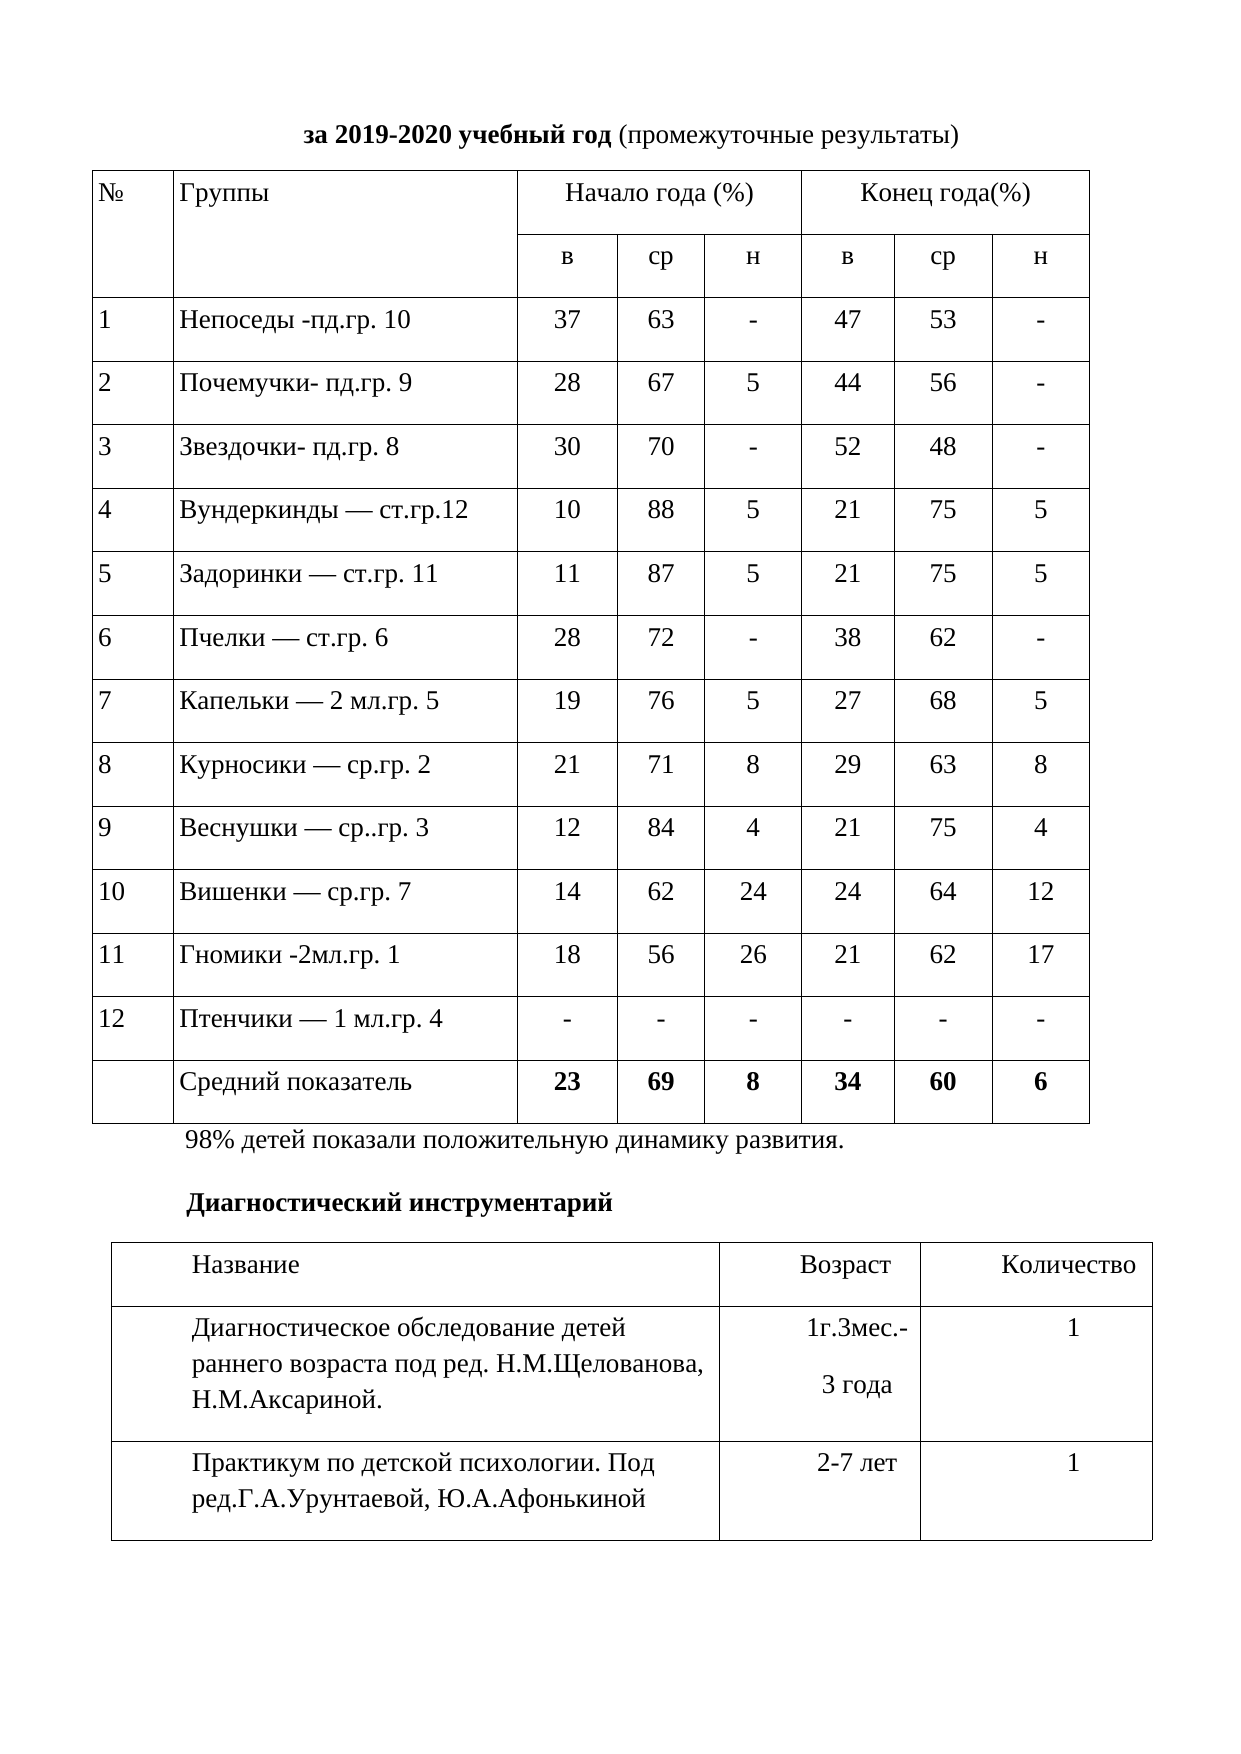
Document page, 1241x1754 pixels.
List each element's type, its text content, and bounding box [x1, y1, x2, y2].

table_cell 7 [93, 680, 173, 742]
table_cell 12 [518, 807, 617, 869]
table_cell 52 [802, 425, 894, 488]
table_cell 8 [705, 743, 801, 806]
table_cell Почемучки- пд.гр. 9 [174, 362, 517, 424]
table_cell 4 [93, 489, 173, 551]
table_cell 4 [993, 807, 1089, 869]
table_cell 84 [618, 807, 704, 869]
table_header № [93, 171, 173, 297]
table_cell 37 [518, 298, 617, 361]
table_cell 3 [93, 425, 173, 488]
table_cell 8 [93, 743, 173, 806]
table_cell 2-7 лет [720, 1442, 920, 1540]
text 98% детей показали положительную динамику развития. [111, 1123, 1152, 1154]
table_cell 64 [895, 870, 992, 933]
table_cell 23 [518, 1061, 617, 1123]
table_cell - [518, 997, 617, 1060]
list Диагностический инструментарий [148, 1186, 1152, 1217]
table_cell 56 [618, 934, 704, 996]
table_cell 1г.3мес.- 3 года [720, 1307, 920, 1441]
table_cell 75 [895, 489, 992, 551]
table_cell - [802, 997, 894, 1060]
table_cell 5 [993, 552, 1089, 615]
table_cell - [993, 425, 1089, 488]
table_cell 53 [895, 298, 992, 361]
table_cell 21 [802, 489, 894, 551]
table_cell 2 [93, 362, 173, 424]
table_cell 63 [895, 743, 992, 806]
table_cell - [895, 997, 992, 1060]
table_cell 5 [705, 680, 801, 742]
table_cell 29 [802, 743, 894, 806]
table_cell 17 [993, 934, 1089, 996]
table_cell 62 [618, 870, 704, 933]
table_cell - [618, 997, 704, 1060]
table_header Конец года(%) [802, 171, 1089, 234]
table_cell 5 [993, 489, 1089, 551]
table_cell 24 [802, 870, 894, 933]
table_cell Пчелки — ст.гр. 6 [174, 616, 517, 678]
table_header Возраст [720, 1243, 920, 1306]
table_header Название [112, 1243, 719, 1306]
table_cell 71 [618, 743, 704, 806]
table_cell 70 [618, 425, 704, 488]
table_cell 56 [895, 362, 992, 424]
table_cell 87 [618, 552, 704, 615]
table_cell 21 [802, 934, 894, 996]
table_cell 5 [705, 489, 801, 551]
table_cell 28 [518, 616, 617, 678]
table_cell 26 [705, 934, 801, 996]
table_header Группы [174, 171, 517, 297]
table_cell 27 [802, 680, 894, 742]
table_cell 12 [993, 870, 1089, 933]
table_cell 8 [705, 1061, 801, 1123]
table_cell 28 [518, 362, 617, 424]
table_cell Диагностическое обследование детей раннего возраста под ред. Н.М.Щелованова, Н.М.Аксариной. [112, 1307, 719, 1441]
table_cell 62 [895, 934, 992, 996]
table_cell - [993, 616, 1089, 678]
table_cell 24 [705, 870, 801, 933]
table_cell 88 [618, 489, 704, 551]
table_cell 44 [802, 362, 894, 424]
table_cell Средний показатель [174, 1061, 517, 1123]
table_cell 5 [93, 552, 173, 615]
table_cell - [705, 616, 801, 678]
table_cell 14 [518, 870, 617, 933]
table_cell в [518, 235, 617, 297]
table_cell 6 [93, 616, 173, 678]
table_cell 4 [705, 807, 801, 869]
table_cell 12 [93, 997, 173, 1060]
table_cell 19 [518, 680, 617, 742]
table_cell 47 [802, 298, 894, 361]
table_cell 69 [618, 1061, 704, 1123]
table_cell 62 [895, 616, 992, 678]
table_cell 30 [518, 425, 617, 488]
table_cell - [993, 362, 1089, 424]
table_cell 8 [993, 743, 1089, 806]
table_cell 67 [618, 362, 704, 424]
text за 2019-2020 учебный год (промежуточные результаты) [111, 118, 1152, 149]
table_cell - [705, 298, 801, 361]
table_cell 5 [705, 362, 801, 424]
table_cell 1 [921, 1307, 1152, 1441]
table_cell н [705, 235, 801, 297]
table_cell 34 [802, 1061, 894, 1123]
table_cell Капельки — 2 мл.гр. 5 [174, 680, 517, 742]
table_header Количество [921, 1243, 1152, 1306]
table_cell в [802, 235, 894, 297]
table_cell 75 [895, 552, 992, 615]
table_cell 9 [93, 807, 173, 869]
table_cell 21 [518, 743, 617, 806]
table_cell Звездочки- пд.гр. 8 [174, 425, 517, 488]
table_cell 72 [618, 616, 704, 678]
table_cell [93, 1061, 173, 1123]
table_cell 11 [93, 934, 173, 996]
table_cell - [993, 997, 1089, 1060]
table_cell 76 [618, 680, 704, 742]
table_cell 10 [518, 489, 617, 551]
table_cell Практикум по детской психологии. Под ред.Г.А.Урунтаевой, Ю.А.Афонькиной [112, 1442, 719, 1540]
table_cell 6 [993, 1061, 1089, 1123]
table_cell 10 [93, 870, 173, 933]
table_cell 1 [93, 298, 173, 361]
table_cell 63 [618, 298, 704, 361]
table_cell Гномики -2мл.гр. 1 [174, 934, 517, 996]
table_cell 5 [705, 552, 801, 615]
table_cell 21 [802, 807, 894, 869]
table_cell 48 [895, 425, 992, 488]
table_cell 60 [895, 1061, 992, 1123]
table_cell Вундеркинды — ст.гр.12 [174, 489, 517, 551]
table_cell 21 [802, 552, 894, 615]
table_cell Веснушки — ср..гр. 3 [174, 807, 517, 869]
table_cell - [705, 425, 801, 488]
table_cell ср [618, 235, 704, 297]
table_cell Птенчики — 1 мл.гр. 4 [174, 997, 517, 1060]
table_cell Вишенки — ср.гр. 7 [174, 870, 517, 933]
table_cell - [705, 997, 801, 1060]
table_cell н [993, 235, 1089, 297]
table_cell ср [895, 235, 992, 297]
table_cell 5 [993, 680, 1089, 742]
table_cell 38 [802, 616, 894, 678]
table_cell 1 [921, 1442, 1152, 1540]
table_cell 68 [895, 680, 992, 742]
table_cell - [993, 298, 1089, 361]
table_cell Непоседы -пд.гр. 10 [174, 298, 517, 361]
table_cell 11 [518, 552, 617, 615]
table_cell Задоринки — ст.гр. 11 [174, 552, 517, 615]
table_cell 75 [895, 807, 992, 869]
table_cell Курносики — ср.гр. 2 [174, 743, 517, 806]
table_header Начало года (%) [518, 171, 801, 234]
table_cell 18 [518, 934, 617, 996]
